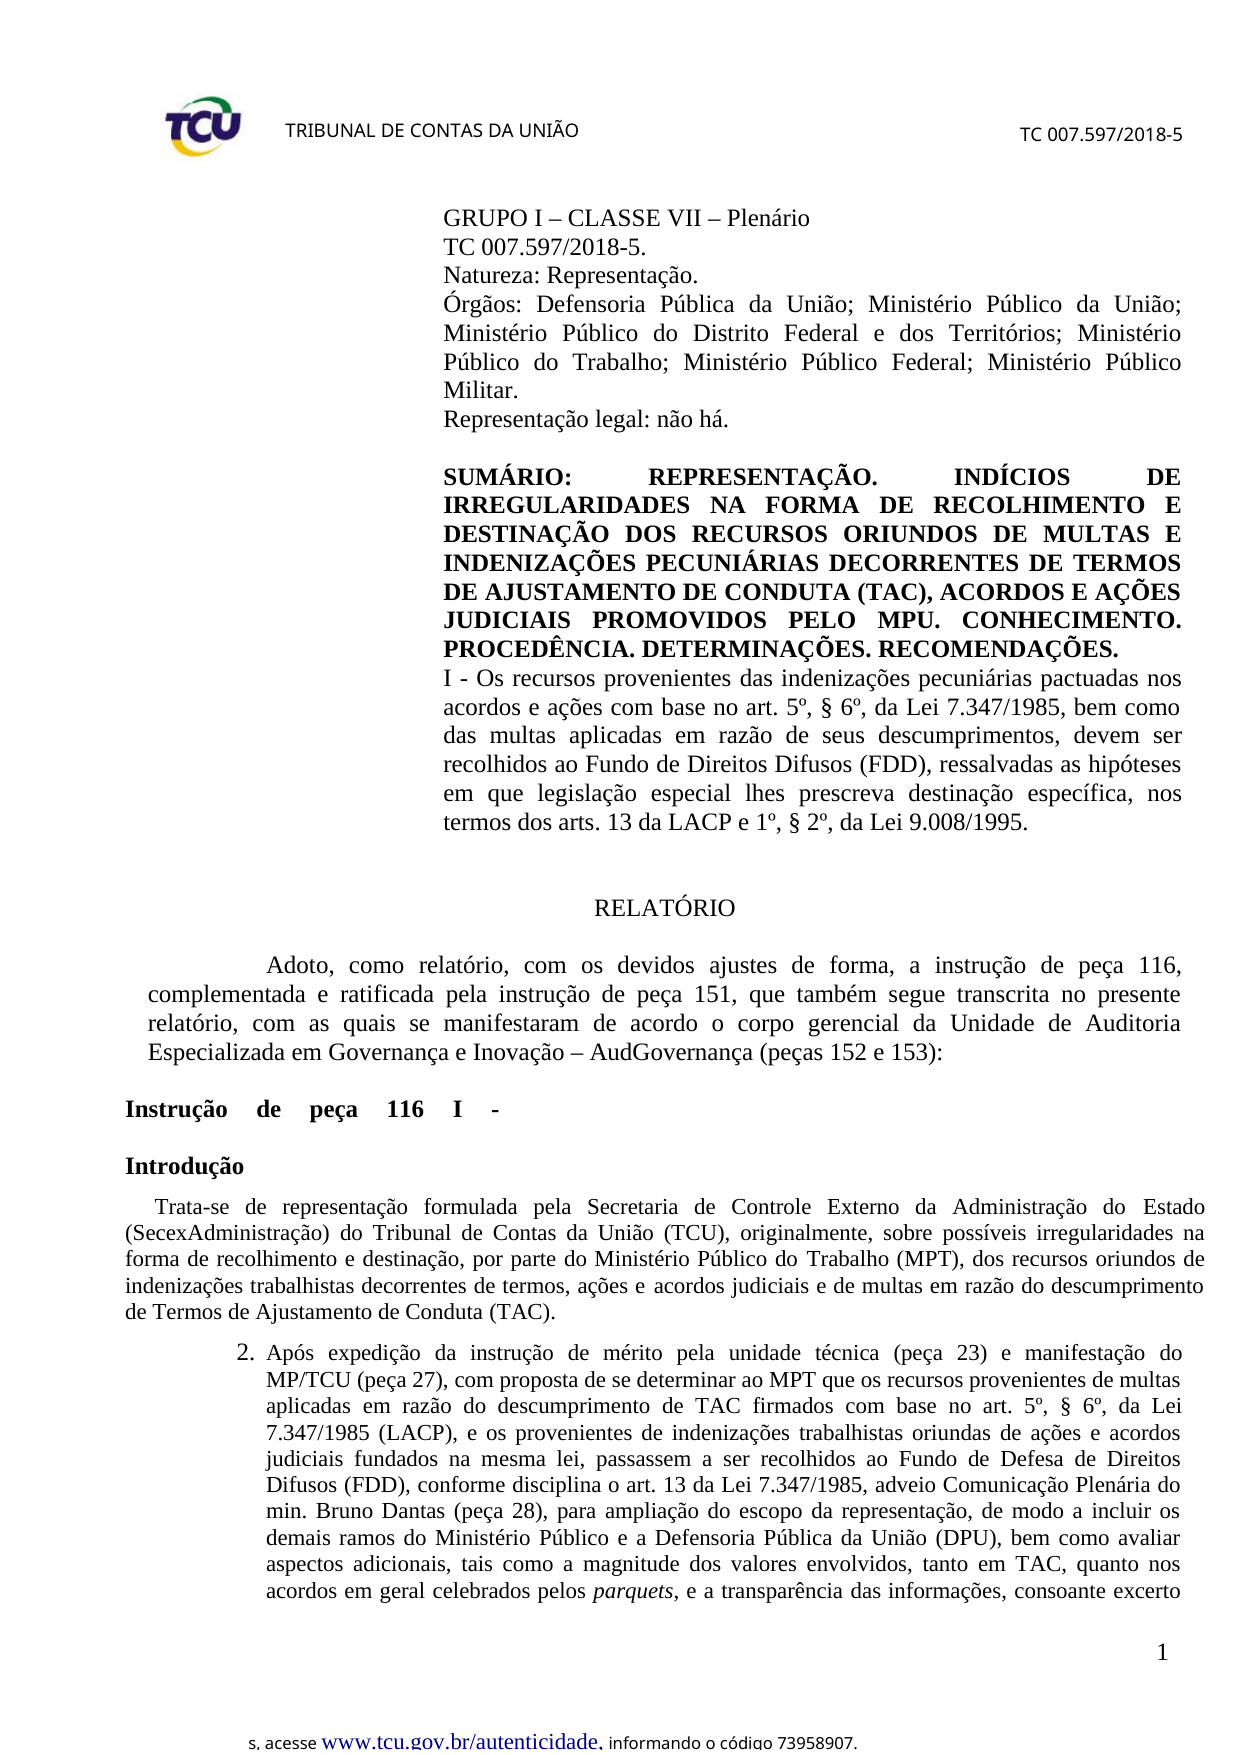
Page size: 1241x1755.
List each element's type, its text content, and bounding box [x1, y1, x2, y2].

text GRUPO I – CLASSE VII – Plenário TC 007.597/2018-5. [443, 203, 810, 260]
list Após expedição da instrução de mérito pela unidade técnica (peça 23) e manifestação do MP/TCU (peça 27), com proposta de se determinar ao MPT que os recursos provenientes de multas aplicadas em razão do descumprimento de TAC firmados com base no art. 5º, § 6º, da Lei 7.347/1985 (LACP), e os provenientes de indenizações trabalhistas oriundas de ações e acordos judiciais fundados na mesma lei, passassem a ser recolhidos ao Fundo de Defesa de Direitos Difusos (FDD), conforme disciplina o art. 13 da Lei 7.347/1985, adveio Comunicação Plenária do min. Bruno Dantas (peça 28), para ampliação do escopo da representação, de modo a incluir os demais ramos do Ministério Público e a Defensoria Pública da União (DPU), bem como avaliar aspectos adicionais, tais como a magnitude dos valores envolvidos, tanto em TAC, quanto nos acordos em geral celebrados pelos parquets, e a transparência das informações, consoante excerto [236, 1337, 1182, 1603]
text Natureza: Representação. [443, 260, 1205, 289]
text Trata-se de representação formulada pela Secretaria de Controle Externo da Administração do Estado (SecexAdministração) do Tribunal de Contas da União (TCU), originalmente, sobre possíveis irregularidades na forma de recolhimento e destinação, por parte do Ministério Público do Trabalho (MPT), dos recursos oriundos de indenizações trabalhistas decorrentes de termos, ações e acordos judiciais e de multas em razão do descumprimento de Termos de Ajustamento de Conduta (TAC). [125, 1193, 1205, 1324]
subtitle Instrução de peça 116 I - Introdução [125, 1066, 499, 1180]
text Adoto, como relatório, com os devidos ajustes de forma, a instrução de peça 116, complementada e ratificada pela instrução de peça 151, que também segue transcrita no presente relatório, com as quais se manifestaram de acordo o corpo gerencial da Unidade de Auditoria Especializada em Governança e Inovação – AudGovernança (peças 152 e 153): [148, 950, 1182, 1065]
text Órgãos: Defensoria Pública da União; Ministério Público da União; Ministério Público do Distrito Federal e dos Territórios; Ministério Público do Trabalho; Ministério Público Federal; Ministério Público Militar. [443, 289, 1182, 404]
text I - Os recursos provenientes das indenizações pecuniárias pactuadas nos acordos e ações com base no art. 5º, § 6º, da Lei 7.347/1985, bem como das multas aplicadas em razão de seus descumprimentos, devem ser recolhidos ao Fundo de Direitos Difusos (FDD), ressalvadas as hipóteses em que legislação especial lhes prescreva destinação específica, nos termos dos arts. 13 da LACP e 1º, § 2º, da Lei 9.008/1995. [443, 663, 1182, 835]
text Representação legal: não há. [443, 404, 1205, 433]
text RELATÓRIO [253, 893, 1077, 922]
subtitle SUMÁRIO: REPRESENTAÇÃO. INDÍCIOS DE IRREGULARIDADES NA FORMA DE RECOLHIMENTO E DESTINAÇÃO DOS RECURSOS ORIUNDOS DE MULTAS E INDENIZAÇÕES PECUNIÁRIAS DECORRENTES DE TERMOS DE AJUSTAMENTO DE CONDUTA (TAC), ACORDOS E AÇÕES JUDICIAIS PROMOVIDOS PELO MPU. CONHECIMENTO. PROCEDÊNCIA. DETERMINAÇÕES. RECOMENDAÇÕES. [443, 462, 1182, 663]
